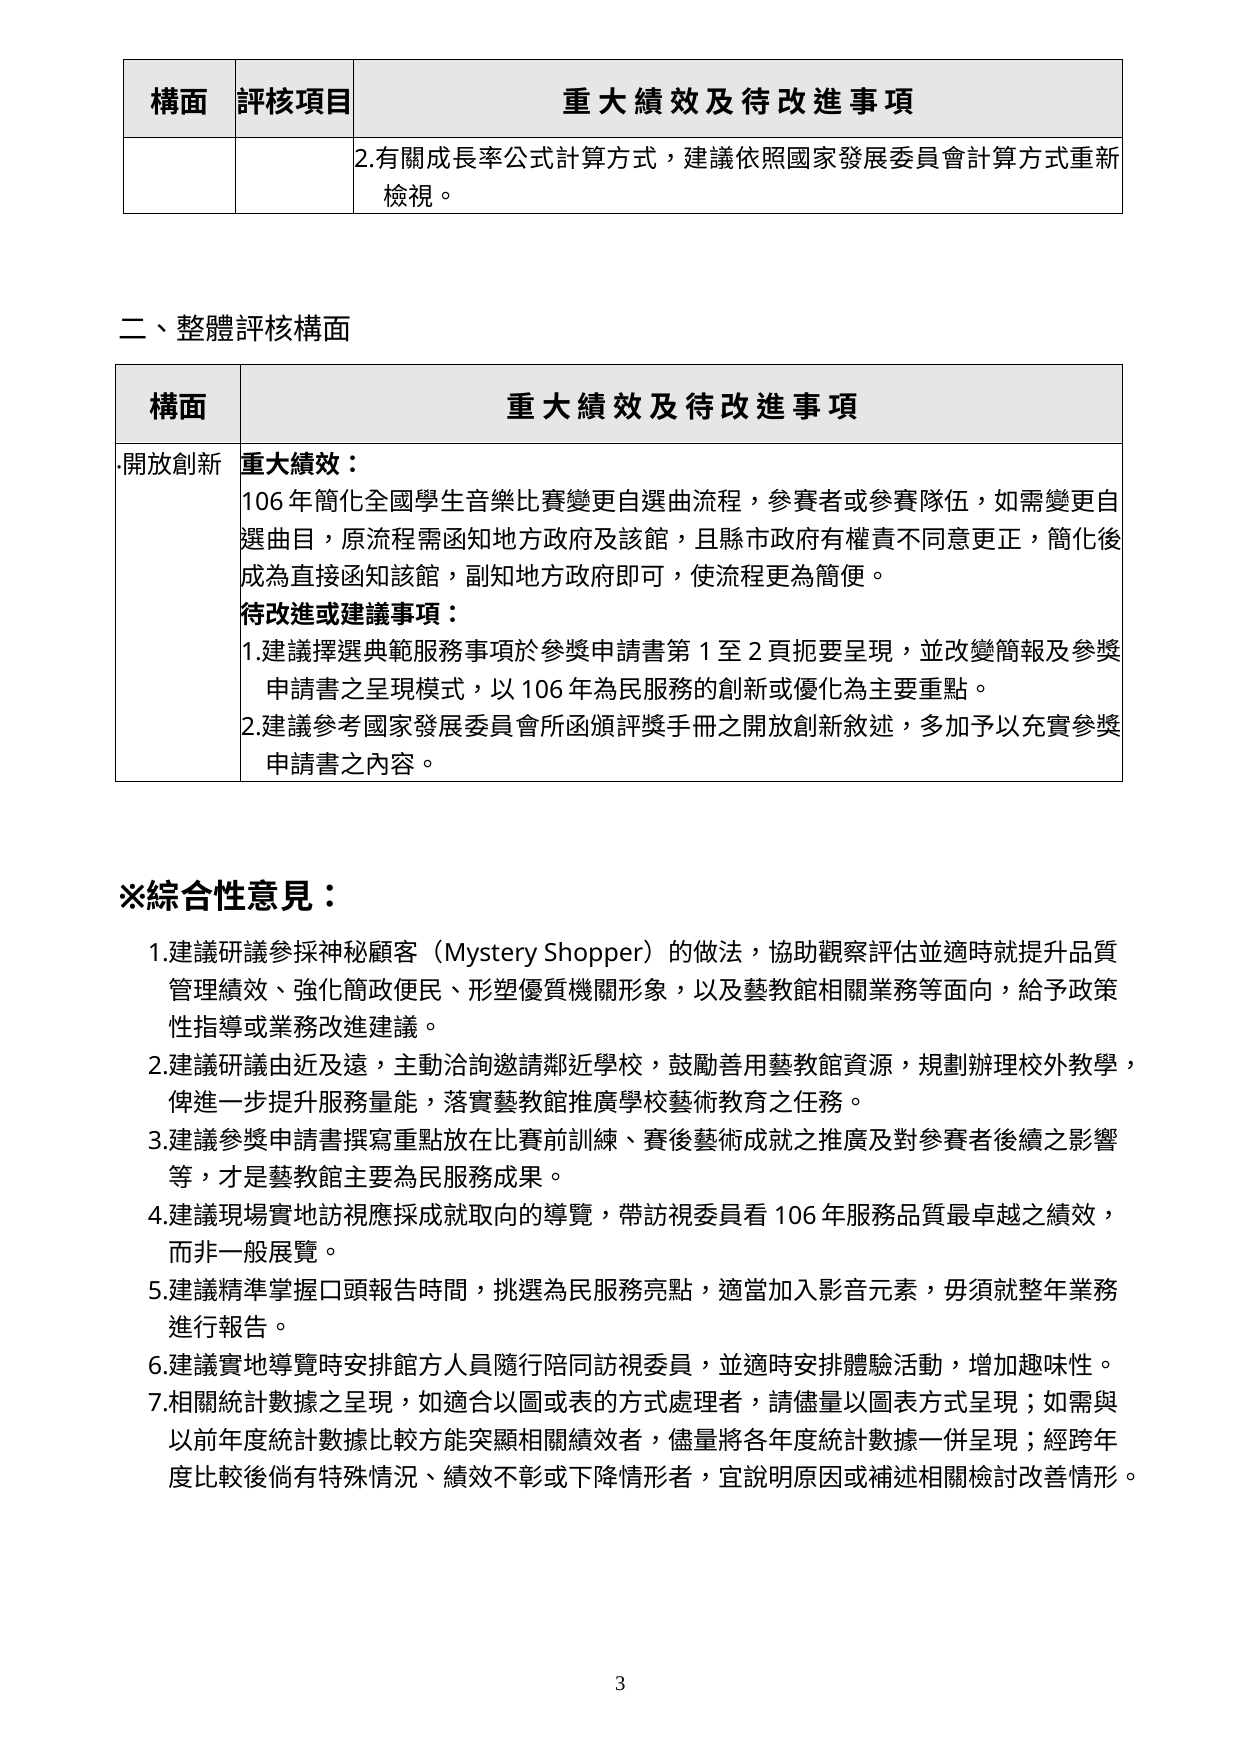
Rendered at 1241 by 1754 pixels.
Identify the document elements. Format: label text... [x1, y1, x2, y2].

table_header 重 大 績 效 及 待 改 進 事 項 [241, 365, 1122, 442]
list 建議實地導覽時安排館方人員隨行陪同訪視委員，並適時安排體驗活動，增加趣味性。 [148, 1344, 1122, 1382]
text ※綜合性意見： [118, 857, 1122, 932]
list 建議精準掌握口頭報告時間，挑選為民服務亮點，適當加入影音元素，毋須就整年業務進行報告。 [148, 1269, 1122, 1344]
table_cell 重大績效： 106年簡化全國學生音樂比賽變更自選曲流程，參賽者或參賽隊伍，如需變更自選曲目，原流程需函知地方政府及該館，且縣市政府有權責不同意更正，簡化後成為直接函知該館，副知地方政府即可，使流程更為簡便。 待改進或建議事項： 建議擇選典範服務事項於參獎申請書第1至2頁扼要呈現，並改變簡報及參獎申請書之呈現模式，以106年為民服務的創新或優化為主要重點。 建議參考國家發展委員會所函頒評獎手冊之開放創新敘述，多加予以充實參獎申請書之內容。 [241, 444, 1122, 781]
text 二、整體評核構面 [118, 289, 1122, 364]
list 建議參獎申請書撰寫重點放在比賽前訓練、賽後藝術成就之推廣及對參賽者後續之影響等，才是藝教館主要為民服務成果。 [148, 1119, 1122, 1194]
table_cell [236, 138, 353, 213]
table_header 評核項目 [236, 60, 353, 137]
list 建議研議由近及遠，主動洽詢邀請鄰近學校，鼓勵善用藝教館資源，規劃辦理校外教學，俾進一步提升服務量能，落實藝教館推廣學校藝術教育之任務。 [148, 1044, 1122, 1119]
table_header 重 大 績 效 及 待 改 進 事 項 [354, 60, 1122, 137]
table_cell ‧開放創新 [116, 444, 240, 781]
table_cell 重大績效： 針對不同服務對象（包含參訪民眾滿意度調查、業務活動滿意度調查及機關內部滿意度調查）進行滿意度調查，並深入分析以了解民眾的看法據以檢討改善。 106年受理民眾意見計42件，平均處理天數為1.65日，滿意度為68％，且針對不滿意部分進行改善措施分析。 待改進或建議事項： 內外部滿意度調查後的檢討改善情形為參獎申請書之重點，建議調整敘寫模式，避免冗長，並綜整出具體改善之方式及辦理情形。 有關成長率公式計算方式，建議依照國家發展委員會計算方式重新檢視。 [354, 138, 1122, 213]
list 相關統計數據之呈現，如適合以圖或表的方式處理者，請儘量以圖表方式呈現；如需與以前年度統計數據比較方能突顯相關績效者，儘量將各年度統計數據一併呈現；經跨年度比較後倘有特殊情況、績效不彰或下降情形者，宜說明原因或補述相關檢討改善情形。 [148, 1382, 1122, 1494]
table_header 構面 [116, 365, 240, 442]
list 建議現場實地訪視應採成就取向的導覽，帶訪視委員看106年服務品質最卓越之績效，而非一般展覽。 [148, 1194, 1122, 1269]
table_header 構面 [124, 60, 235, 137]
table_cell [124, 138, 235, 213]
list 建議研議參採神秘顧客（Mystery Shopper）的做法，協助觀察評估並適時就提升品質管理績效、強化簡政便民、形塑優質機關形象，以及藝教館相關業務等面向，給予政策性指導或業務改進建議。 [148, 932, 1122, 1044]
